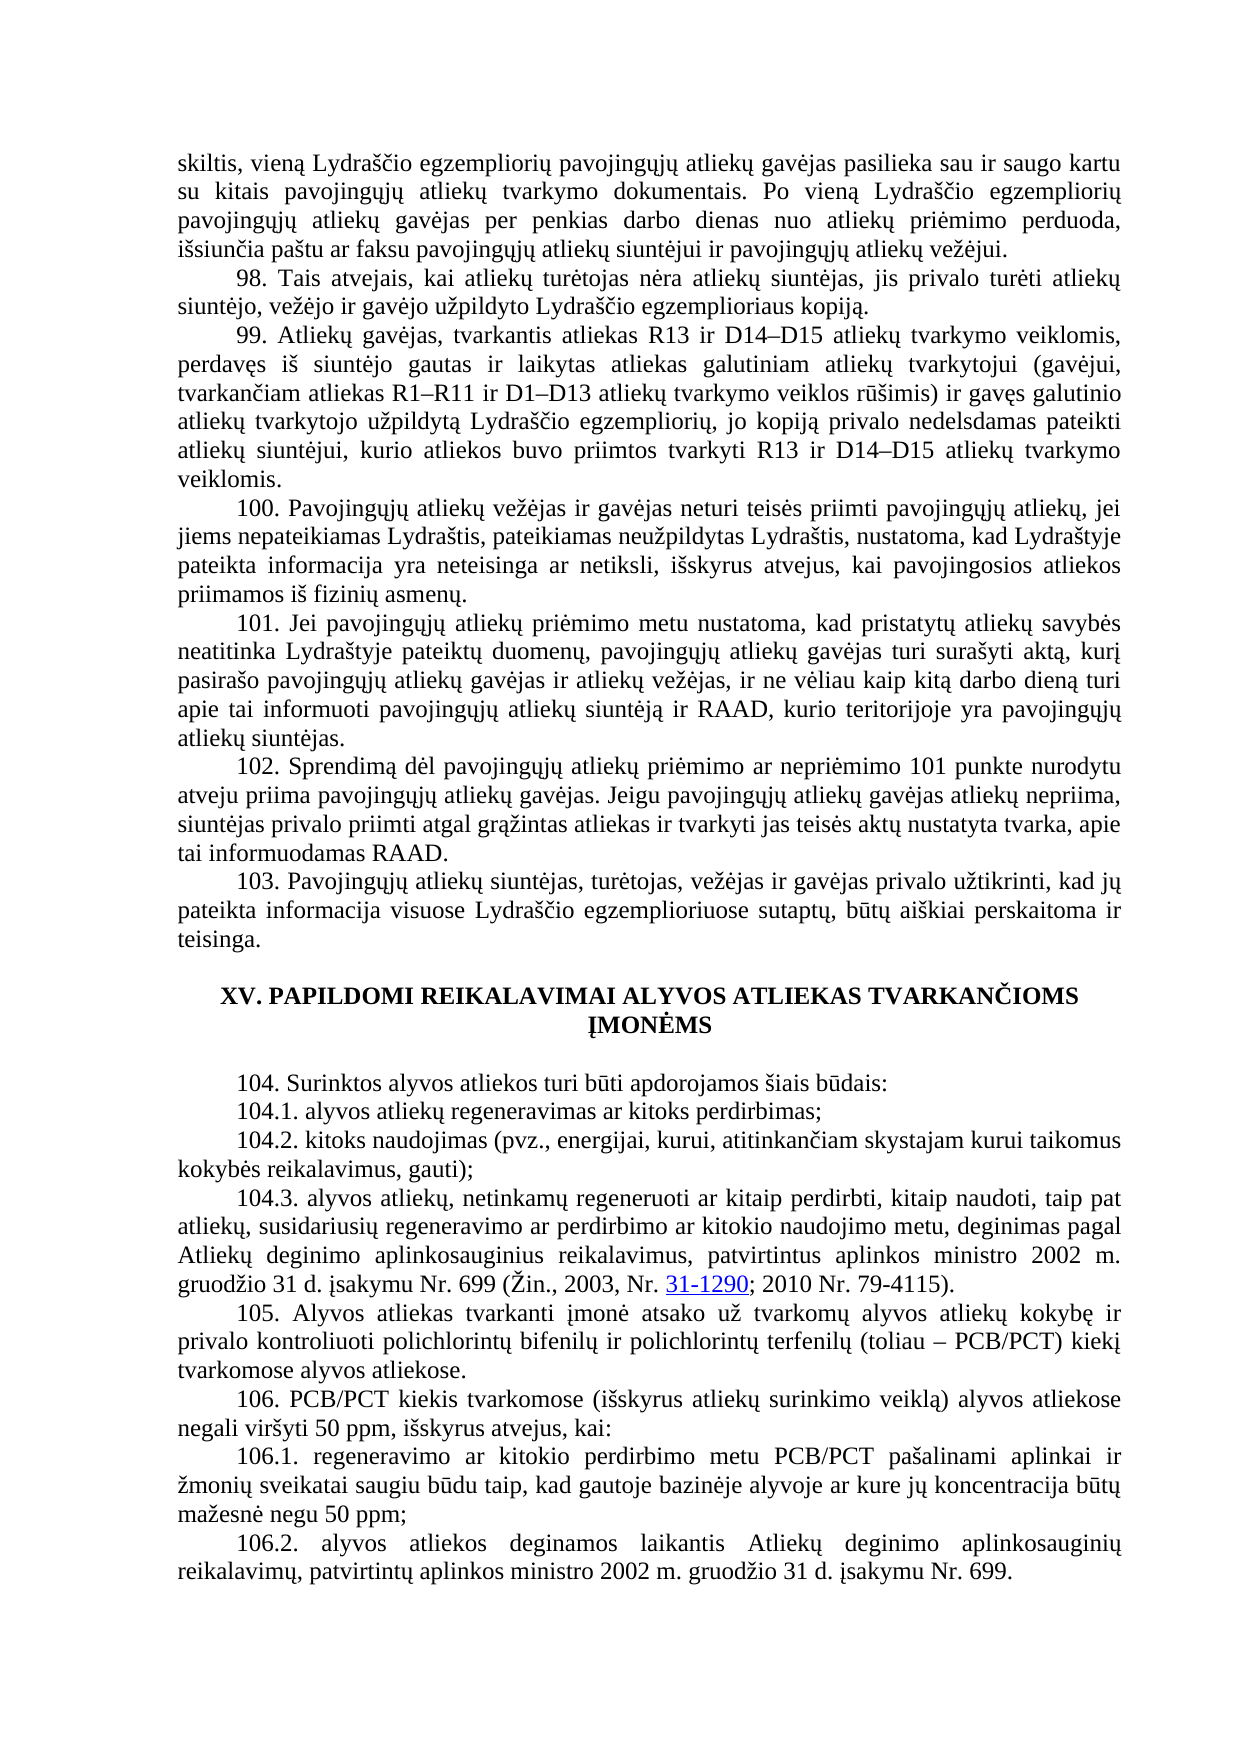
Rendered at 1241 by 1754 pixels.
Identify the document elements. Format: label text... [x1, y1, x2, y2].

text 98. Tais atvejais, kai atliekų turėtojas nėra atliekų siuntėjas, jis privalo turėti atliekų siuntėjo, vežėjo ir gavėjo užpildyto Lydraščio egzemplioriaus kopiją. [177, 263, 1122, 320]
text skiltis, vieną Lydraščio egzempliorių pavojingųjų atliekų gavėjas pasilieka sau ir saugo kartu su kitais pavojingųjų atliekų tvarkymo dokumentais. Po vieną Lydraščio egzempliorių pavojingųjų atliekų gavėjas per penkias darbo dienas nuo atliekų priėmimo perduoda, išsiunčia paštu ar faksu pavojingųjų atliekų siuntėjui ir pavojingųjų atliekų vežėjui. [177, 148, 1122, 263]
text 104. Surinktos alyvos atliekos turi būti apdorojamos šiais būdais: [177, 1068, 1122, 1096]
text 104.2. kitoks naudojimas (pvz., energijai, kurui, atitinkančiam skystajam kurui taikomus kokybės reikalavimus, gauti); [177, 1125, 1122, 1183]
text 101. Jei pavojingųjų atliekų priėmimo metu nustatoma, kad pristatytų atliekų savybės neatitinka Lydraštyje pateiktų duomenų, pavojingųjų atliekų gavėjas turi surašyti aktą, kurį pasirašo pavojingųjų atliekų gavėjas ir atliekų vežėjas, ir ne vėliau kaip kitą darbo dieną turi apie tai informuoti pavojingųjų atliekų siuntėją ir RAAD, kurio teritorijoje yra pavojingųjų atliekų siuntėjas. [177, 608, 1122, 751]
text 106.2. alyvos atliekos deginamos laikantis Atliekų deginimo aplinkosauginių reikalavimų, patvirtintų aplinkos ministro 2002 m. gruodžio 31 d. įsakymu Nr. 699. [177, 1528, 1122, 1585]
text XV. PAPILDOMI REIKALAVIMAI ALYVOS ATLIEKAS TVARKANČIOMS ĮMONĖMS [177, 981, 1122, 1039]
text 106.1. regeneravimo ar kitokio perdirbimo metu PCB/PCT pašalinami aplinkai ir žmonių sveikatai saugiu būdu taip, kad gautoje bazinėje alyvoje ar kure jų koncentracija būtų mažesnė negu 50 ppm; [177, 1441, 1122, 1528]
text 105. Alyvos atliekas tvarkanti įmonė atsako už tvarkomų alyvos atliekų kokybę ir privalo kontroliuoti polichlorintų bifenilų ir polichlorintų terfenilų (toliau – PCB/PCT) kiekį tvarkomose alyvos atliekose. [177, 1298, 1122, 1384]
text 104.3. alyvos atliekų, netinkamų regeneruoti ar kitaip perdirbti, kitaip naudoti, taip pat atliekų, susidariusių regeneravimo ar perdirbimo ar kitokio naudojimo metu, deginimas pagal Atliekų deginimo aplinkosauginius reikalavimus, patvirtintus aplinkos ministro 2002 m. gruodžio 31 d. įsakymu Nr. 699 (Žin., 2003, Nr. 31-1290; 2010 Nr. 79-4115). [177, 1183, 1122, 1298]
text 99. Atliekų gavėjas, tvarkantis atliekas R13 ir D14–D15 atliekų tvarkymo veiklomis, perdavęs iš siuntėjo gautas ir laikytas atliekas galutiniam atliekų tvarkytojui (gavėjui, tvarkančiam atliekas R1–R11 ir D1–D13 atliekų tvarkymo veiklos rūšimis) ir gavęs galutinio atliekų tvarkytojo užpildytą Lydraščio egzempliorių, jo kopiją privalo nedelsdamas pateikti atliekų siuntėjui, kurio atliekos buvo priimtos tvarkyti R13 ir D14–D15 atliekų tvarkymo veiklomis. [177, 320, 1122, 493]
text 102. Sprendimą dėl pavojingųjų atliekų priėmimo ar nepriėmimo 101 punkte nurodytu atveju priima pavojingųjų atliekų gavėjas. Jeigu pavojingųjų atliekų gavėjas atliekų nepriima, siuntėjas privalo priimti atgal grąžintas atliekas ir tvarkyti jas teisės aktų nustatyta tvarka, apie tai informuodamas RAAD. [177, 751, 1122, 866]
text 103. Pavojingųjų atliekų siuntėjas, turėtojas, vežėjas ir gavėjas privalo užtikrinti, kad jų pateikta informacija visuose Lydraščio egzemplioriuose sutaptų, būtų aiškiai perskaitoma ir teisinga. [177, 866, 1122, 953]
text 106. PCB/PCT kiekis tvarkomose (išskyrus atliekų surinkimo veiklą) alyvos atliekose negali viršyti 50 ppm, išskyrus atvejus, kai: [177, 1384, 1122, 1441]
text 100. Pavojingųjų atliekų vežėjas ir gavėjas neturi teisės priimti pavojingųjų atliekų, jei jiems nepateikiamas Lydraštis, pateikiamas neužpildytas Lydraštis, nustatoma, kad Lydraštyje pateikta informacija yra neteisinga ar netiksli, išskyrus atvejus, kai pavojingosios atliekos priimamos iš fizinių asmenų. [177, 493, 1122, 608]
text 104.1. alyvos atliekų regeneravimas ar kitoks perdirbimas; [177, 1096, 1122, 1125]
